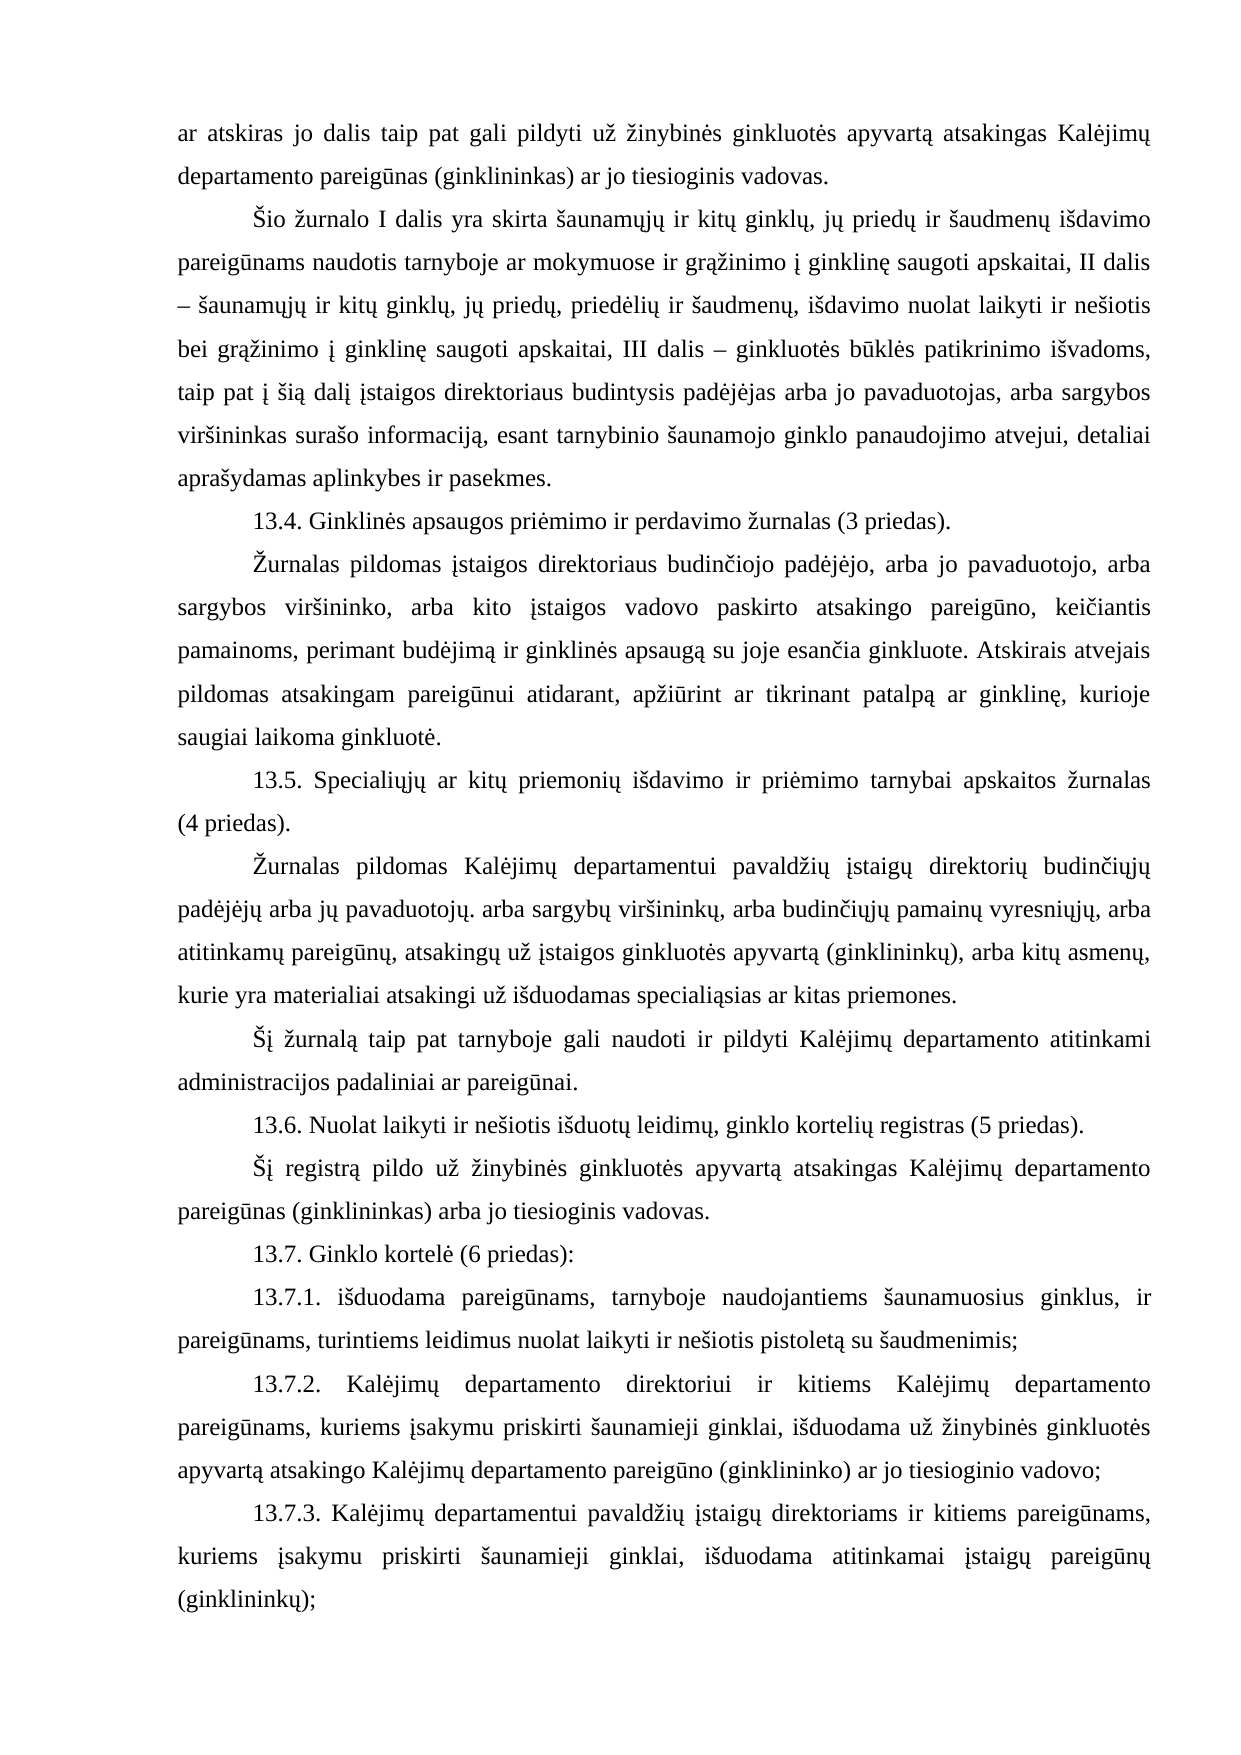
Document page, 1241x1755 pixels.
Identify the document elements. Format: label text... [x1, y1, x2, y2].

text Žurnalas pildomas įstaigos direktoriaus budinčiojo padėjėjo, arba jo pavaduotojo, arba sargybos viršininko, arba kito įstaigos vadovo paskirto atsakingo pareigūno, keičiantis pamainoms, perimant budėjimą ir ginklinės apsaugą su joje esančia ginkluote. Atskirais atvejais pildomas atsakingam pareigūnui atidarant, apžiūrint ar tikrinant patalpą ar ginklinę, kurioje saugiai laikoma ginkluotė. [177, 549, 1152, 751]
text Žurnalas pildomas Kalėjimų departamentui pavaldžių įstaigų direktorių budinčiųjų padėjėjų arba jų pavaduotojų. arba sargybų viršininkų, arba budinčiųjų pamainų vyresniųjų, arba atitinkamų pareigūnų, atsakingų už įstaigos ginkluotės apyvartą (ginklininkų), arba kitų asmenų, kurie yra materialiai atsakingi už išduodamas specialiąsias ar kitas priemones. [177, 851, 1152, 1009]
text Šį registrą pildo už žinybinės ginkluotės apyvartą atsakingas Kalėjimų departamento pareigūnas (ginklininkas) arba jo tiesioginis vadovas. [177, 1153, 1152, 1225]
text 13.6. Nuolat laikyti ir nešiotis išduotų leidimų, ginklo kortelių registras (5 priedas). [177, 1110, 1152, 1139]
text Šį žurnalą taip pat tarnyboje gali naudoti ir pildyti Kalėjimų departamento atitinkami administracijos padaliniai ar pareigūnai. [177, 1024, 1152, 1096]
text ar atskiras jo dalis taip pat gali pildyti už žinybinės ginkluotės apyvartą atsakingas Kalėjimų departamento pareigūnas (ginklininkas) ar jo tiesioginis vadovas. [177, 118, 1152, 190]
text 13.7.1. išduodama pareigūnams, tarnyboje naudojantiems šaunamuosius ginklus, ir pareigūnams, turintiems leidimus nuolat laikyti ir nešiotis pistoletą su šaudmenimis; [177, 1282, 1152, 1354]
text 13.7.2. Kalėjimų departamento direktoriui ir kitiems Kalėjimų departamento pareigūnams, kuriems įsakymu priskirti šaunamieji ginklai, išduodama už žinybinės ginkluotės apyvartą atsakingo Kalėjimų departamento pareigūno (ginklininko) ar jo tiesioginio vadovo; [177, 1369, 1152, 1484]
text 13.5. Specialiųjų ar kitų priemonių išdavimo ir priėmimo tarnybai apskaitos žurnalas (4 priedas). [177, 765, 1152, 837]
text 13.4. Ginklinės apsaugos priėmimo ir perdavimo žurnalas (3 priedas). [177, 506, 1152, 535]
text Šio žurnalo I dalis yra skirta šaunamųjų ir kitų ginklų, jų priedų ir šaudmenų išdavimo pareigūnams naudotis tarnyboje ar mokymuose ir grąžinimo į ginklinę saugoti apskaitai, II dalis – šaunamųjų ir kitų ginklų, jų priedų, priedėlių ir šaudmenų, išdavimo nuolat laikyti ir nešiotis bei grąžinimo į ginklinę saugoti apskaitai, III dalis – ginkluotės būklės patikrinimo išvadoms, taip pat į šią dalį įstaigos direktoriaus budintysis padėjėjas arba jo pavaduotojas, arba sargybos viršininkas surašo informaciją, esant tarnybinio šaunamojo ginklo panaudojimo atvejui, detaliai aprašydamas aplinkybes ir pasekmes. [177, 204, 1152, 492]
text 13.7.3. Kalėjimų departamentui pavaldžių įstaigų direktoriams ir kitiems pareigūnams, kuriems įsakymu priskirti šaunamieji ginklai, išduodama atitinkamai įstaigų pareigūnų (ginklininkų); [177, 1498, 1152, 1613]
text 13.7. Ginklo kortelė (6 priedas): [177, 1239, 1152, 1268]
